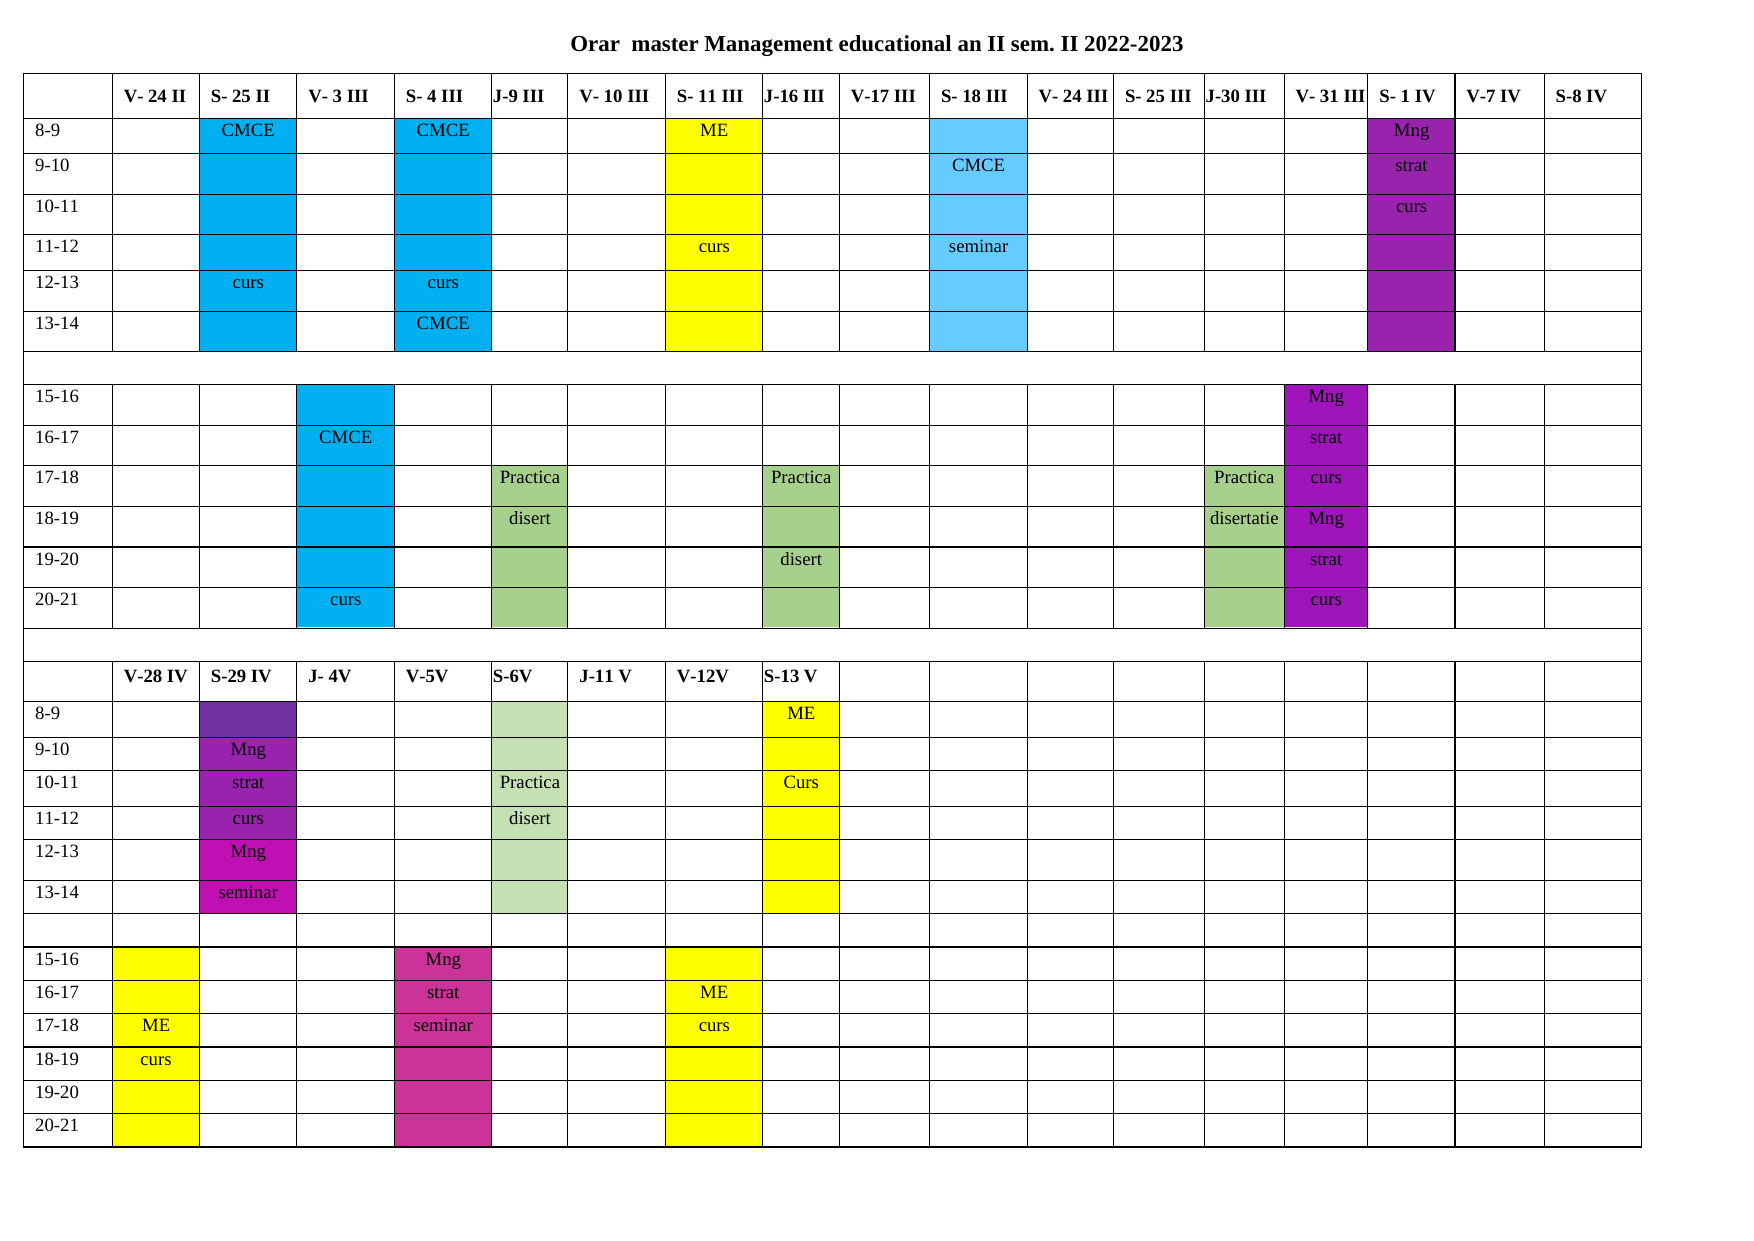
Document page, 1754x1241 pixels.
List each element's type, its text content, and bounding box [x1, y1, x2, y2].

table_cell [1028, 1114, 1113, 1146]
table_cell [297, 771, 394, 806]
table_cell [1456, 507, 1544, 546]
table_cell 19-20 [24, 548, 112, 587]
table_cell [763, 154, 839, 194]
table_cell [1114, 702, 1204, 737]
table_cell [1114, 1081, 1204, 1113]
table_cell [930, 1014, 1027, 1046]
table_cell [666, 1081, 762, 1113]
table_cell [840, 312, 929, 351]
table_cell [1285, 807, 1367, 839]
table_cell [492, 195, 567, 234]
table_cell [297, 271, 394, 311]
table_cell [1114, 662, 1204, 701]
table_cell [297, 702, 394, 737]
table_cell J-11 V [568, 662, 665, 701]
table_cell [930, 548, 1027, 587]
table_cell 13-14 [24, 881, 112, 913]
table_cell [1368, 662, 1454, 701]
table_cell [840, 807, 929, 839]
table_cell [1205, 981, 1284, 1013]
table_cell [395, 771, 491, 806]
table_cell [24, 352, 1641, 384]
table_cell [1205, 119, 1284, 153]
table_cell [763, 1048, 839, 1080]
table_cell [568, 466, 665, 506]
table_header J-16 III [763, 74, 839, 117]
table_cell 8-9 [24, 119, 112, 153]
table_cell [113, 507, 199, 546]
table_cell [1456, 662, 1544, 701]
table_cell [763, 914, 839, 946]
table_cell [930, 914, 1027, 946]
table_cell [1368, 881, 1454, 913]
table_cell [1545, 1014, 1641, 1046]
table_cell [840, 914, 929, 946]
table_header V- 3 III [297, 74, 394, 117]
table_cell [568, 195, 665, 234]
table_cell [568, 702, 665, 737]
table_cell [1456, 807, 1544, 839]
table_cell [568, 507, 665, 546]
table_cell [763, 1081, 839, 1113]
table_cell [763, 738, 839, 770]
table_cell [395, 738, 491, 770]
table_cell [1114, 507, 1204, 546]
table_cell [1114, 548, 1204, 587]
table_cell [1205, 807, 1284, 839]
table_cell [568, 738, 665, 770]
table_cell 18-19 [24, 1048, 112, 1080]
table_cell [666, 914, 762, 946]
table_cell [1028, 466, 1113, 506]
table_cell 19-20 [24, 1081, 112, 1113]
table_cell [1114, 981, 1204, 1013]
table_cell [1368, 312, 1454, 351]
table_cell [1114, 385, 1204, 425]
table_cell [1456, 235, 1544, 270]
table_cell [568, 1114, 665, 1146]
table_cell [1028, 662, 1113, 701]
table_cell [1114, 588, 1204, 627]
table_cell [1028, 914, 1113, 946]
table_cell [297, 840, 394, 880]
table_cell [1028, 426, 1113, 465]
table_cell [1028, 881, 1113, 913]
table_header S-8 IV [1545, 74, 1641, 117]
table_cell [113, 271, 199, 311]
table_cell [1456, 466, 1544, 506]
table_cell [930, 385, 1027, 425]
text Orar master Management educational an II sem. II 2022-2023 [24, 29, 1730, 56]
table_cell [1205, 1081, 1284, 1113]
table_cell S-29 IV [200, 662, 296, 701]
table_cell [1368, 1081, 1454, 1113]
table_cell [1028, 1081, 1113, 1113]
table_cell [1205, 235, 1284, 270]
table_cell [763, 1014, 839, 1046]
table_cell 17-18 [24, 1014, 112, 1046]
table_cell [1028, 738, 1113, 770]
table_cell [840, 119, 929, 153]
table_cell [1456, 1114, 1544, 1146]
table_cell [840, 948, 929, 980]
table_cell ME [666, 981, 762, 1013]
table_cell [666, 466, 762, 506]
table_cell J- 4V [297, 662, 394, 701]
table_header [24, 74, 112, 117]
table_cell [297, 948, 394, 980]
table_cell [1545, 235, 1641, 270]
table_cell [568, 948, 665, 980]
table_cell V-28 IV [113, 662, 199, 701]
table_cell [297, 1081, 394, 1113]
table_cell CMCE [200, 119, 296, 153]
table_cell [113, 312, 199, 351]
table_cell Mng [200, 738, 296, 770]
table_cell [1545, 881, 1641, 913]
table_cell [1368, 271, 1454, 311]
table_cell [1205, 548, 1284, 587]
table_cell [763, 385, 839, 425]
table_cell [1114, 1014, 1204, 1046]
table_cell [568, 235, 665, 270]
table_cell [568, 548, 665, 587]
table_cell [666, 948, 762, 980]
table_cell [297, 507, 394, 546]
table_cell [1205, 1114, 1284, 1146]
table_cell [113, 466, 199, 506]
table_cell 20-21 [24, 1114, 112, 1146]
table_cell disert [492, 807, 567, 839]
table_cell [1114, 948, 1204, 980]
table_cell disertatie [1205, 507, 1284, 546]
table_cell [297, 195, 394, 234]
table_cell 9-10 [24, 738, 112, 770]
table_cell [1456, 195, 1544, 234]
table_cell [113, 195, 199, 234]
table_cell [568, 807, 665, 839]
table_cell [1285, 738, 1367, 770]
table_cell S-6V [492, 662, 567, 701]
table_cell 15-16 [24, 948, 112, 980]
table_cell [930, 702, 1027, 737]
table_cell [1545, 119, 1641, 153]
table_cell [840, 154, 929, 194]
table_cell [113, 1114, 199, 1146]
table_cell Mng [1285, 385, 1367, 425]
table_cell [395, 426, 491, 465]
table_cell [200, 385, 296, 425]
table_cell [1368, 385, 1454, 425]
table_cell [1205, 271, 1284, 311]
table_cell [1545, 948, 1641, 980]
table_cell strat [1285, 548, 1367, 587]
table_cell [395, 1114, 491, 1146]
table_cell [1368, 1114, 1454, 1146]
table_cell [930, 426, 1027, 465]
table_cell [200, 948, 296, 980]
table_cell [113, 235, 199, 270]
table_cell [930, 195, 1027, 234]
table_cell [1545, 1114, 1641, 1146]
table_cell [1456, 426, 1544, 465]
table_cell curs [1285, 588, 1367, 627]
table_cell [200, 426, 296, 465]
table_cell [930, 1114, 1027, 1146]
table_cell [1545, 738, 1641, 770]
table_cell [1368, 914, 1454, 946]
table_cell 13-14 [24, 312, 112, 351]
table_cell [492, 881, 567, 913]
table_cell [1205, 702, 1284, 737]
table_cell [113, 738, 199, 770]
table_cell [492, 1081, 567, 1113]
table_cell [200, 507, 296, 546]
table_cell curs [1368, 195, 1454, 234]
table_cell [1545, 426, 1641, 465]
table_cell [1205, 881, 1284, 913]
table_cell [113, 771, 199, 806]
table_cell [1456, 914, 1544, 946]
table_cell [492, 738, 567, 770]
table_cell [200, 235, 296, 270]
table_cell curs [200, 807, 296, 839]
table_cell 12-13 [24, 840, 112, 880]
table_cell [1545, 1048, 1641, 1080]
table_cell [297, 235, 394, 270]
table_cell [1114, 914, 1204, 946]
table_cell [840, 881, 929, 913]
table_cell [930, 466, 1027, 506]
table_cell Curs [763, 771, 839, 806]
table_cell [297, 119, 394, 153]
table_cell CMCE [297, 426, 394, 465]
table_cell [666, 807, 762, 839]
table_cell [1285, 1081, 1367, 1113]
table_cell [200, 548, 296, 587]
table_cell S-13 V [763, 662, 839, 701]
table_cell [1285, 1048, 1367, 1080]
table_cell [1545, 507, 1641, 546]
table_cell [666, 312, 762, 351]
table_cell [568, 1048, 665, 1080]
table_cell [840, 662, 929, 701]
table_cell curs [395, 271, 491, 311]
table_cell [1456, 738, 1544, 770]
table_cell [1545, 840, 1641, 880]
table_cell [1545, 914, 1641, 946]
table_cell [113, 840, 199, 880]
table_cell [1114, 426, 1204, 465]
table_cell [568, 771, 665, 806]
table_cell ME [763, 702, 839, 737]
table_cell ME [113, 1014, 199, 1046]
table_cell [763, 507, 839, 546]
table_cell [492, 271, 567, 311]
table_cell 17-18 [24, 466, 112, 506]
table_cell [1114, 466, 1204, 506]
table_cell [1285, 195, 1367, 234]
table_cell [568, 881, 665, 913]
table_cell [930, 507, 1027, 546]
table_cell [840, 1014, 929, 1046]
table_cell [395, 914, 491, 946]
table_cell [1205, 662, 1284, 701]
table_cell [492, 426, 567, 465]
table_cell [1285, 1014, 1367, 1046]
table_cell [1205, 738, 1284, 770]
table_cell [1114, 807, 1204, 839]
table_cell [763, 271, 839, 311]
table_cell [1545, 271, 1641, 311]
table_cell [395, 507, 491, 546]
table_cell [1456, 1048, 1544, 1080]
table_cell [763, 881, 839, 913]
table_cell [200, 312, 296, 351]
table_cell [666, 271, 762, 311]
table_cell [568, 385, 665, 425]
table_cell [492, 119, 567, 153]
table_cell [24, 662, 112, 701]
table_cell 16-17 [24, 426, 112, 465]
table_cell [1028, 771, 1113, 806]
table_cell [395, 588, 491, 627]
table_cell [200, 914, 296, 946]
table_cell [1285, 702, 1367, 737]
table_cell [200, 154, 296, 194]
table_cell [1205, 1014, 1284, 1046]
table_cell [1028, 807, 1113, 839]
table_cell [1028, 548, 1113, 587]
table_cell [840, 1114, 929, 1146]
table_cell [395, 195, 491, 234]
table_cell [113, 702, 199, 737]
table_cell [568, 1081, 665, 1113]
table_cell [1368, 771, 1454, 806]
table_cell [666, 1114, 762, 1146]
table_cell 10-11 [24, 771, 112, 806]
table_cell [930, 588, 1027, 627]
table_cell ME [666, 119, 762, 153]
table_cell [1456, 312, 1544, 351]
table_cell [1114, 154, 1204, 194]
table_cell [1205, 840, 1284, 880]
table_header S- 25 III [1114, 74, 1204, 117]
table_cell [840, 1081, 929, 1113]
table_cell [666, 507, 762, 546]
table_cell [840, 840, 929, 880]
table_cell [666, 738, 762, 770]
table_cell disert [763, 548, 839, 587]
table_cell [297, 466, 394, 506]
table_cell [568, 840, 665, 880]
table_cell [840, 426, 929, 465]
table_cell 12-13 [24, 271, 112, 311]
table_cell [840, 981, 929, 1013]
table_cell [1456, 771, 1544, 806]
table_cell [1028, 507, 1113, 546]
table_cell [492, 385, 567, 425]
table_cell [113, 881, 199, 913]
table_cell [395, 154, 491, 194]
table_cell [1028, 195, 1113, 234]
table_cell curs [200, 271, 296, 311]
table_cell [297, 548, 394, 587]
table_cell [297, 881, 394, 913]
table_cell [1114, 312, 1204, 351]
table_cell [113, 548, 199, 587]
table_cell Mng [1368, 119, 1454, 153]
table_cell [930, 119, 1027, 153]
table_cell [1028, 312, 1113, 351]
table_cell [930, 840, 1027, 880]
table_cell [1545, 385, 1641, 425]
table_cell [1285, 881, 1367, 913]
table_header V- 24 II [113, 74, 199, 117]
table_cell [1205, 1048, 1284, 1080]
table_cell [666, 426, 762, 465]
table_cell [840, 588, 929, 627]
table_cell [200, 702, 296, 737]
table_cell [1545, 702, 1641, 737]
table_header S- 1 IV [1368, 74, 1454, 117]
table_cell [1456, 840, 1544, 880]
table_cell [930, 881, 1027, 913]
table_cell [1285, 312, 1367, 351]
table_cell [1285, 840, 1367, 880]
table_cell [666, 881, 762, 913]
table_cell [666, 548, 762, 587]
table_cell V-12V [666, 662, 762, 701]
table_cell [113, 588, 199, 627]
table_cell Mng [1285, 507, 1367, 546]
table_cell [1368, 702, 1454, 737]
table_header S- 11 III [666, 74, 762, 117]
table_header V- 10 III [568, 74, 665, 117]
table_cell strat [1368, 154, 1454, 194]
table_cell [1114, 235, 1204, 270]
table_cell [1545, 466, 1641, 506]
table_cell [395, 881, 491, 913]
table_cell [200, 1014, 296, 1046]
table_cell [113, 385, 199, 425]
table_cell [666, 1048, 762, 1080]
table_cell [1114, 881, 1204, 913]
table_cell [666, 840, 762, 880]
table_cell [666, 588, 762, 627]
table_cell [666, 771, 762, 806]
table_cell [200, 1114, 296, 1146]
table_cell [1368, 948, 1454, 980]
table_cell [568, 312, 665, 351]
table_cell [113, 119, 199, 153]
table_cell 9-10 [24, 154, 112, 194]
table_cell [1456, 1014, 1544, 1046]
table_cell curs [113, 1048, 199, 1080]
table_cell [395, 807, 491, 839]
table_cell Mng [395, 948, 491, 980]
table_cell [395, 548, 491, 587]
table_cell [930, 807, 1027, 839]
table_cell 8-9 [24, 702, 112, 737]
table_cell [297, 914, 394, 946]
table_cell [1545, 807, 1641, 839]
table_cell [200, 588, 296, 627]
table_cell [1114, 1114, 1204, 1146]
table_cell [930, 271, 1027, 311]
table_cell Practica [492, 771, 567, 806]
table_cell [395, 1048, 491, 1080]
table_cell [840, 738, 929, 770]
table_cell [763, 588, 839, 627]
table_cell [492, 948, 567, 980]
table_cell [1456, 981, 1544, 1013]
table_cell [1114, 119, 1204, 153]
table_cell 15-16 [24, 385, 112, 425]
table_cell [200, 981, 296, 1013]
table_cell 11-12 [24, 235, 112, 270]
table_cell [1545, 1081, 1641, 1113]
table_cell [1285, 948, 1367, 980]
table_cell [666, 702, 762, 737]
table_cell [1456, 881, 1544, 913]
table_cell [1028, 702, 1113, 737]
table_cell [113, 914, 199, 946]
table_cell [763, 840, 839, 880]
table_cell [492, 312, 567, 351]
table_cell [200, 1081, 296, 1113]
table_cell [763, 948, 839, 980]
table_cell [200, 1048, 296, 1080]
table_cell [1456, 948, 1544, 980]
table_cell [568, 119, 665, 153]
table_header V-7 IV [1456, 74, 1544, 117]
table_cell [1456, 1081, 1544, 1113]
table_cell [930, 981, 1027, 1013]
table_cell [297, 1048, 394, 1080]
table_cell [492, 1048, 567, 1080]
table_cell V-5V [395, 662, 491, 701]
table_cell [840, 235, 929, 270]
table_header S- 4 III [395, 74, 491, 117]
table_cell curs [666, 235, 762, 270]
table_cell curs [1285, 466, 1367, 506]
table_cell [113, 1081, 199, 1113]
table_cell [1205, 426, 1284, 465]
table_cell [1028, 154, 1113, 194]
table_cell [763, 426, 839, 465]
table_cell [840, 271, 929, 311]
table_cell [1285, 981, 1367, 1013]
table_cell [1028, 385, 1113, 425]
table_cell [930, 948, 1027, 980]
table_cell [1368, 507, 1454, 546]
table_cell [1285, 662, 1367, 701]
table_cell [297, 738, 394, 770]
table_cell [1368, 588, 1454, 627]
table_cell 16-17 [24, 981, 112, 1013]
table_cell [1545, 662, 1641, 701]
table_cell [1028, 948, 1113, 980]
table_cell [297, 807, 394, 839]
table_cell [930, 662, 1027, 701]
table_cell [840, 771, 929, 806]
table_cell [930, 1048, 1027, 1080]
table_cell [840, 1048, 929, 1080]
table_cell [395, 235, 491, 270]
table_cell [492, 235, 567, 270]
table_cell [24, 629, 1641, 661]
table_cell 11-12 [24, 807, 112, 839]
table_cell seminar [200, 881, 296, 913]
table_cell [1285, 119, 1367, 153]
table_cell [840, 385, 929, 425]
table_cell [113, 981, 199, 1013]
table_cell [1285, 1114, 1367, 1146]
table_cell [395, 385, 491, 425]
table_cell curs [666, 1014, 762, 1046]
table_cell [1285, 235, 1367, 270]
table_cell [1545, 312, 1641, 351]
table_cell [568, 426, 665, 465]
table_cell [1028, 840, 1113, 880]
table_cell [568, 154, 665, 194]
table_cell [763, 195, 839, 234]
table_cell [1285, 154, 1367, 194]
table_cell [840, 507, 929, 546]
table_cell [1285, 914, 1367, 946]
table_cell [763, 807, 839, 839]
table_cell [1028, 119, 1113, 153]
table_cell [666, 195, 762, 234]
table_cell [395, 466, 491, 506]
table_cell [1205, 588, 1284, 627]
table_cell [1205, 771, 1284, 806]
table_cell [297, 385, 394, 425]
table_cell [200, 195, 296, 234]
table_cell [1028, 1014, 1113, 1046]
table_cell [1285, 771, 1367, 806]
table_cell [24, 914, 112, 946]
table_cell [1205, 948, 1284, 980]
table_cell [113, 807, 199, 839]
table_cell [840, 548, 929, 587]
table_cell [1545, 588, 1641, 627]
table_cell [1456, 548, 1544, 587]
table_cell [492, 154, 567, 194]
table_cell [1368, 738, 1454, 770]
table_header V-17 III [840, 74, 929, 117]
table_cell [492, 1014, 567, 1046]
table_cell [1368, 840, 1454, 880]
table_header J-30 III [1205, 74, 1284, 117]
table_header J-9 III [492, 74, 567, 117]
table_cell [1114, 738, 1204, 770]
table_cell [200, 466, 296, 506]
table_cell [492, 840, 567, 880]
table_cell Practica [1205, 466, 1284, 506]
table_cell [1205, 914, 1284, 946]
table_cell strat [395, 981, 491, 1013]
table_cell disert [492, 507, 567, 546]
table_cell [1545, 981, 1641, 1013]
table_cell [297, 154, 394, 194]
table_cell [1456, 271, 1544, 311]
table_cell [1368, 235, 1454, 270]
table_cell [1456, 154, 1544, 194]
table_cell [1368, 466, 1454, 506]
table_cell [763, 119, 839, 153]
table_header V- 31 III [1285, 74, 1367, 117]
table_cell [1205, 312, 1284, 351]
table_cell CMCE [930, 154, 1027, 194]
table_cell [1028, 981, 1113, 1013]
table_cell 18-19 [24, 507, 112, 546]
table_cell [840, 702, 929, 737]
table_header S- 25 II [200, 74, 296, 117]
table_cell [492, 702, 567, 737]
table_cell [297, 312, 394, 351]
table_cell [1456, 119, 1544, 153]
table_cell [1368, 807, 1454, 839]
table_cell CMCE [395, 312, 491, 351]
table_cell [763, 1114, 839, 1146]
table_cell [297, 981, 394, 1013]
table_cell [113, 948, 199, 980]
table_cell [1028, 1048, 1113, 1080]
table_cell [1114, 840, 1204, 880]
table_cell [395, 1081, 491, 1113]
table_cell [492, 1114, 567, 1146]
table_cell [492, 914, 567, 946]
table_cell [763, 235, 839, 270]
table_cell [1368, 548, 1454, 587]
table_cell [840, 466, 929, 506]
table_cell [492, 981, 567, 1013]
table_cell [568, 914, 665, 946]
table_cell [113, 426, 199, 465]
table_cell [1114, 271, 1204, 311]
table_cell [1205, 195, 1284, 234]
table_cell [1114, 1048, 1204, 1080]
table_cell [930, 738, 1027, 770]
table_cell [395, 702, 491, 737]
table_cell [1285, 271, 1367, 311]
table_cell 20-21 [24, 588, 112, 627]
table_cell CMCE [395, 119, 491, 153]
table_cell [1205, 385, 1284, 425]
table_cell [568, 1014, 665, 1046]
table_cell [1545, 548, 1641, 587]
table_cell [297, 1014, 394, 1046]
table_cell [1028, 271, 1113, 311]
table_cell [1114, 771, 1204, 806]
table_cell seminar [395, 1014, 491, 1046]
table_cell [666, 154, 762, 194]
table_cell [1368, 1014, 1454, 1046]
table_header S- 18 III [930, 74, 1027, 117]
table_cell strat [1285, 426, 1367, 465]
table_cell Mng [200, 840, 296, 880]
table_cell [1545, 195, 1641, 234]
table_cell [1028, 235, 1113, 270]
table_cell curs [297, 588, 394, 627]
table_cell Practica [763, 466, 839, 506]
table_cell [568, 271, 665, 311]
table_cell [492, 548, 567, 587]
table_cell [1456, 385, 1544, 425]
table_cell [568, 588, 665, 627]
table_cell [1368, 1048, 1454, 1080]
table_cell [1456, 702, 1544, 737]
table_cell [1545, 154, 1641, 194]
table_cell [395, 840, 491, 880]
table_cell [1368, 981, 1454, 1013]
table_cell seminar [930, 235, 1027, 270]
table_cell [492, 588, 567, 627]
table_cell [763, 312, 839, 351]
table_cell strat [200, 771, 296, 806]
table_cell [1368, 426, 1454, 465]
table_cell [930, 1081, 1027, 1113]
table_cell [1205, 154, 1284, 194]
table_cell [840, 195, 929, 234]
table_header V- 24 III [1028, 74, 1113, 117]
table_cell Practica [492, 466, 567, 506]
table_cell [568, 981, 665, 1013]
table_cell [763, 981, 839, 1013]
table_cell [1456, 588, 1544, 627]
table_cell [666, 385, 762, 425]
table_cell [1114, 195, 1204, 234]
table_cell [1545, 771, 1641, 806]
table_cell [930, 312, 1027, 351]
table_cell 10-11 [24, 195, 112, 234]
table_cell [1028, 588, 1113, 627]
table_cell [930, 771, 1027, 806]
table_cell [113, 154, 199, 194]
table_cell [297, 1114, 394, 1146]
